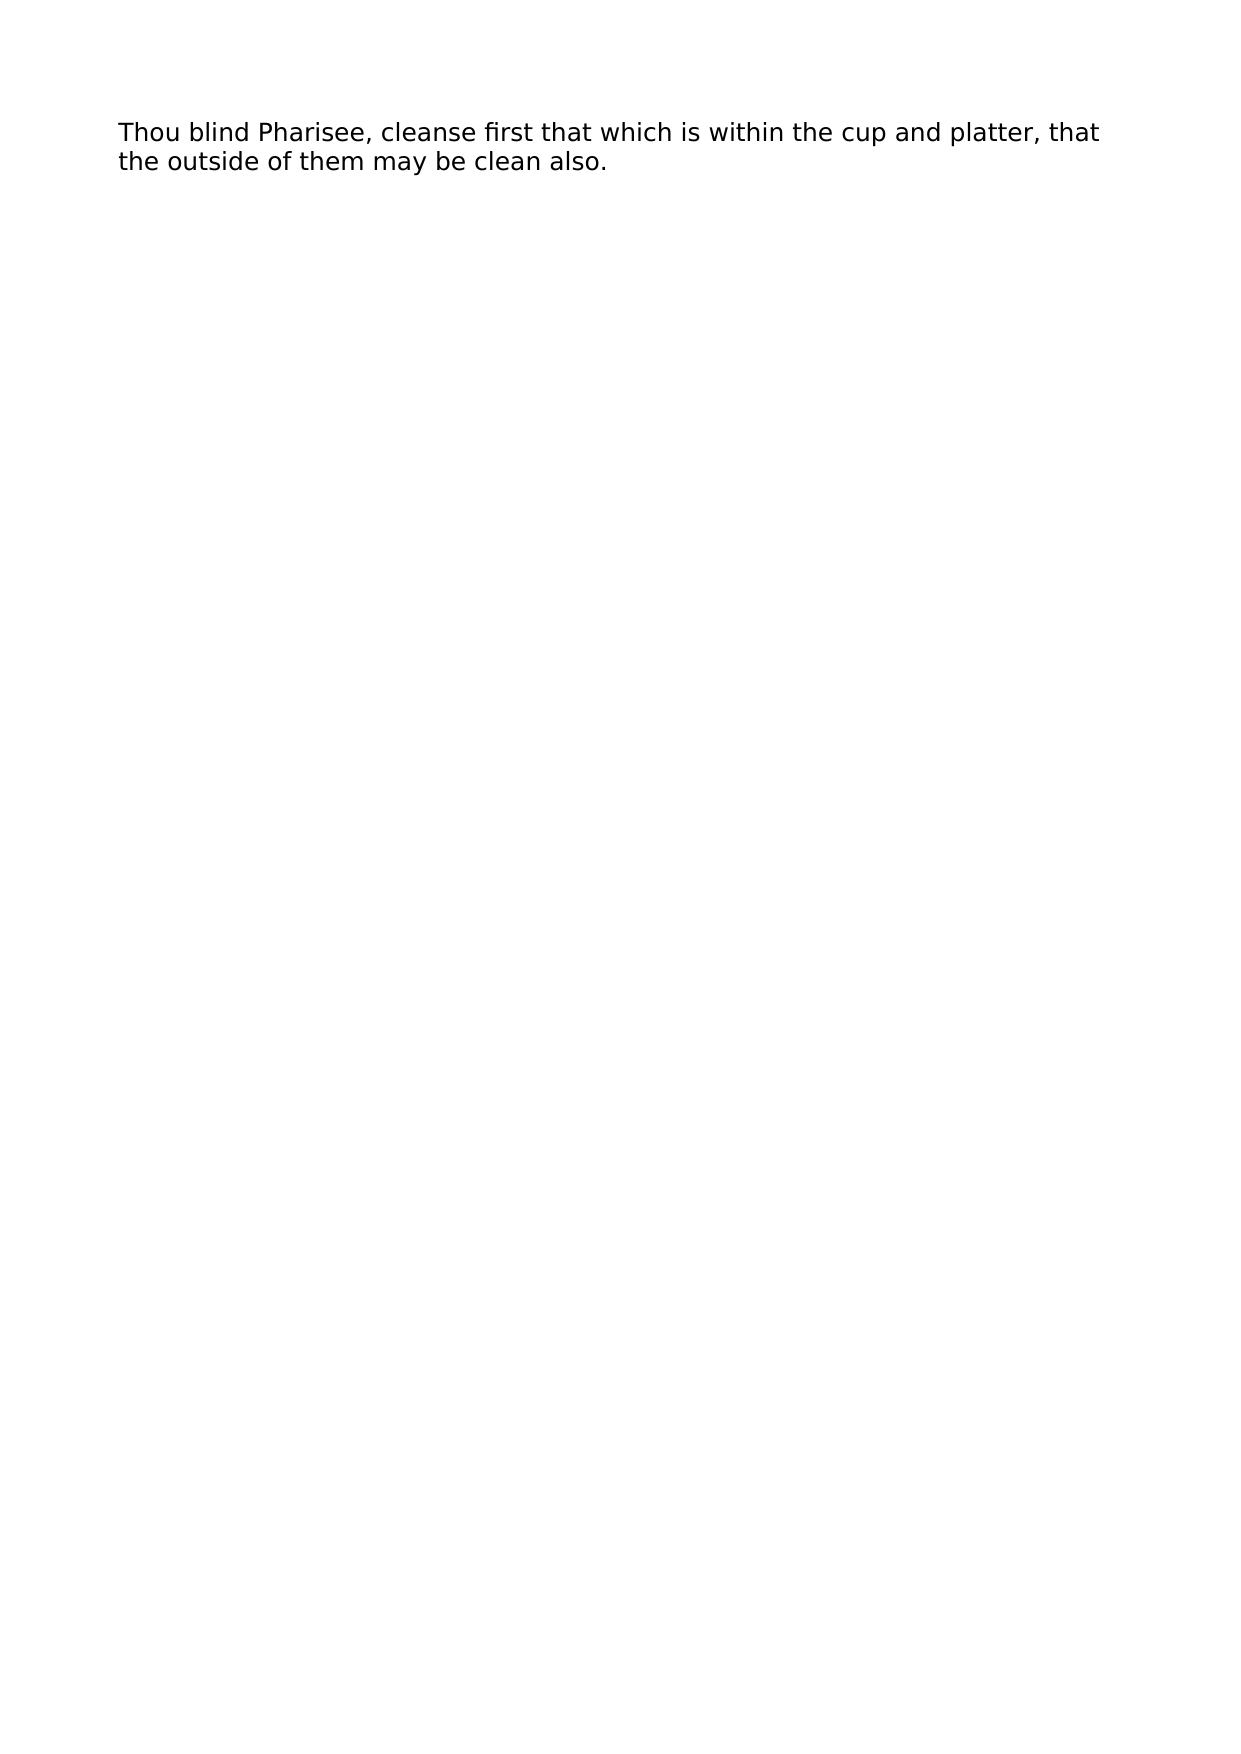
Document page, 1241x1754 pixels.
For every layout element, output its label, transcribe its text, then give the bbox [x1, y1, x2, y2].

text Thou blind Pharisee, cleanse first that which is within the cup and platter, that the outside of them may be clean also. [118, 118, 1122, 176]
